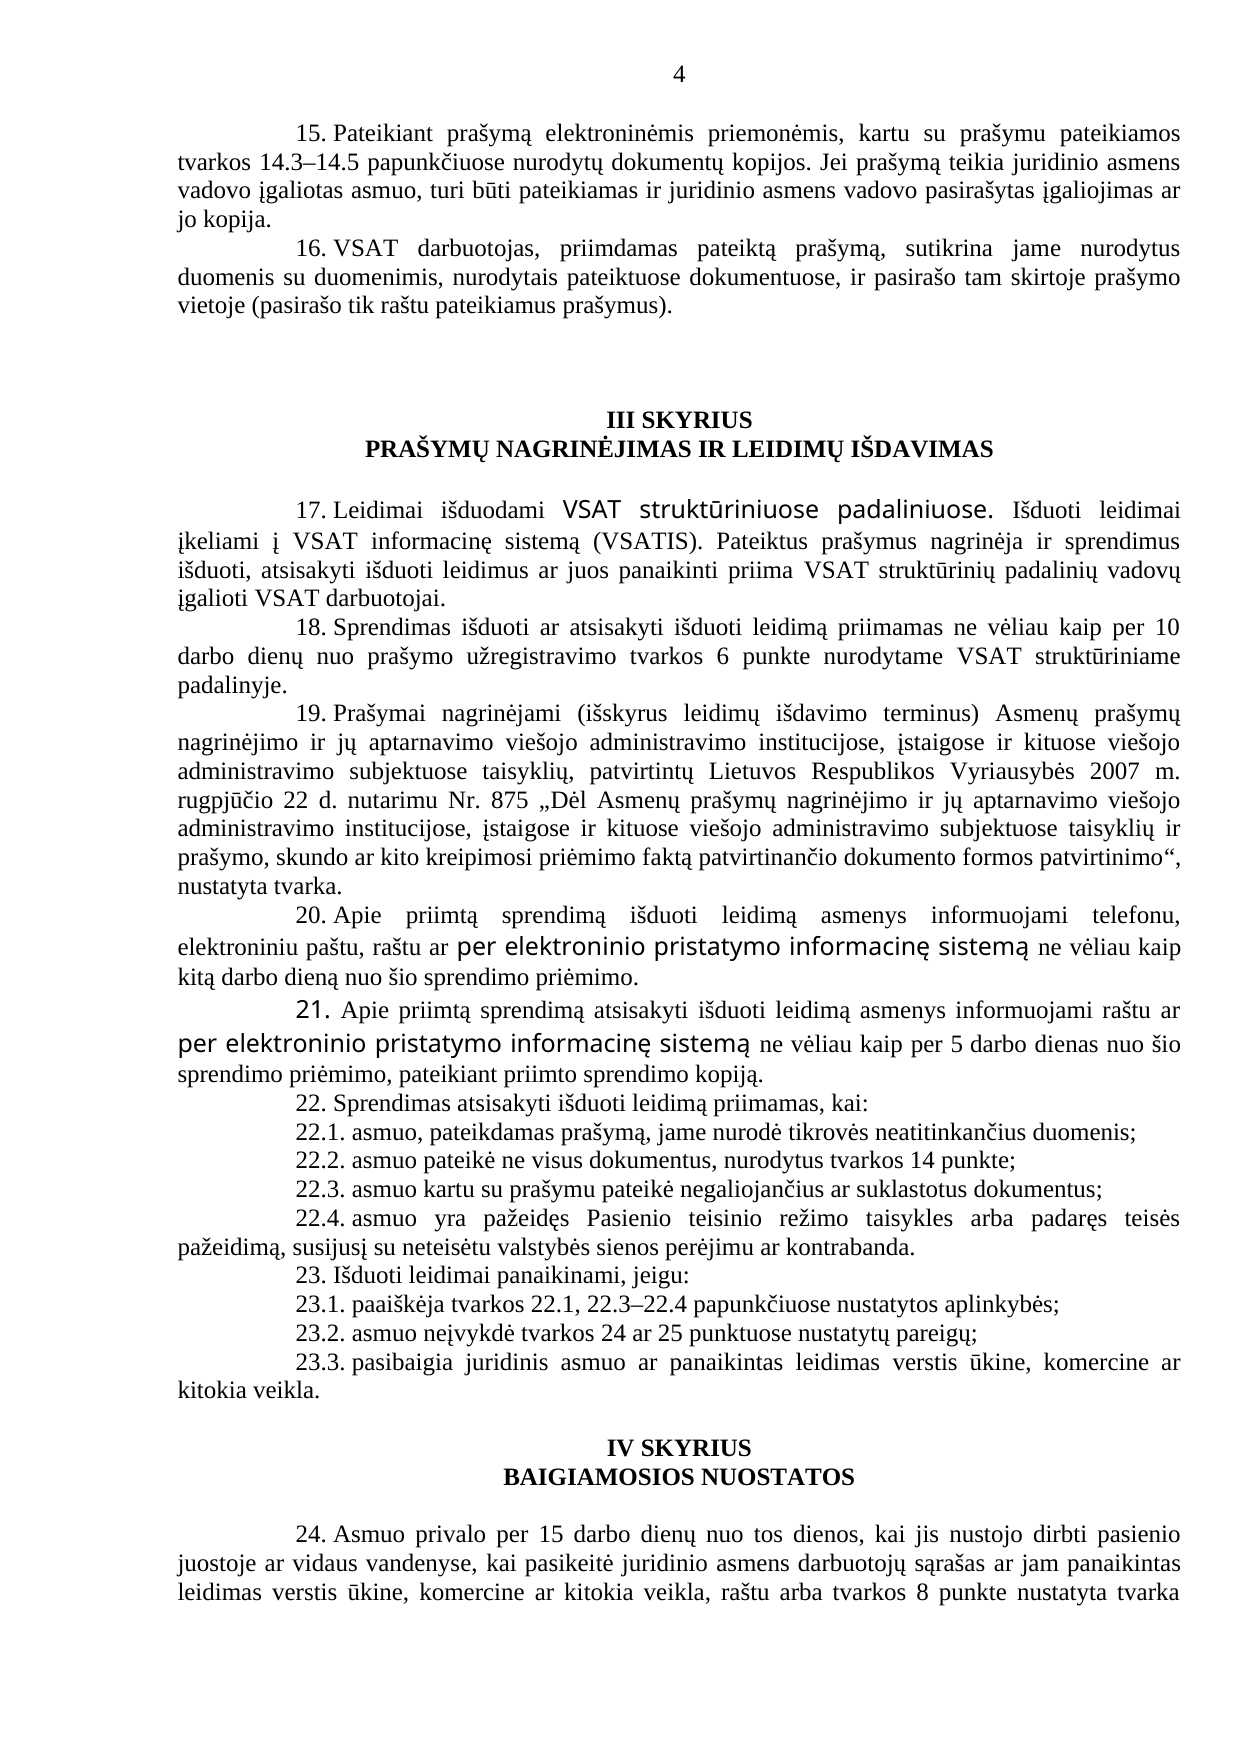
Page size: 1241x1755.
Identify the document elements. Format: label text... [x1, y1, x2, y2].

text 17. Leidimai išduodami VSAT struktūriniuose padaliniuose. Išduoti leidimai įkeliami į VSAT informacinę sistemą (VSATIS). Pateiktus prašymus nagrinėja ir sprendimus išduoti, atsisakyti išduoti leidimus ar juos panaikinti priima VSAT struktūrinių padalinių vadovų įgalioti VSAT darbuotojai. [177, 492, 1181, 612]
text 22.3. asmuo kartu su prašymu pateikė negaliojančius ar suklastotus dokumentus; [177, 1174, 1181, 1203]
text 23.1. paaiškėja tvarkos 22.1, 22.3–22.4 papunkčiuose nustatytos aplinkybės; [177, 1289, 1181, 1318]
text PRAŠYMŲ NAGRINĖJIMAS IR LEIDIMŲ IŠDAVIMAS [177, 434, 1181, 463]
text 16. VSAT darbuotojas, priimdamas pateiktą prašymą, sutikrina jame nurodytus duomenis su duomenimis, nurodytais pateiktuose dokumentuose, ir pasirašo tam skirtoje prašymo vietoje (pasirašo tik raštu pateikiamus prašymus). [177, 233, 1181, 319]
text 24. Asmuo privalo per 15 darbo dienų nuo tos dienos, kai jis nustojo dirbti pasienio juostoje ar vidaus vandenyse, kai pasikeitė juridinio asmens darbuotojų sąrašas ar jam panaikintas leidimas verstis ūkine, komercine ar kitokia veikla, raštu arba tvarkos 8 punkte nustatyta tvarka [177, 1519, 1181, 1606]
text III SKYRIUS [177, 406, 1181, 434]
text IV skyrius [177, 1433, 1181, 1462]
text 23.3. pasibaigia juridinis asmuo ar panaikintas leidimas verstis ūkine, komercine ar kitokia veikla. [177, 1347, 1181, 1404]
text 22.4. asmuo yra pažeidęs Pasienio teisinio režimo taisykles arba padaręs teisės pažeidimą, susijusį su neteisėtu valstybės sienos perėjimu ar kontrabanda. [177, 1203, 1181, 1261]
text 18. Sprendimas išduoti ar atsisakyti išduoti leidimą priimamas ne vėliau kaip per 10 darbo dienų nuo prašymo užregistravimo tvarkos 6 punkte nurodytame VSAT struktūriniame padalinyje. [177, 612, 1181, 698]
text 23. Išduoti leidimai panaikinami, jeigu: [177, 1261, 1181, 1289]
text 22.2. asmuo pateikė ne visus dokumentus, nurodytus tvarkos 14 punkte; [177, 1146, 1181, 1174]
text 21. Apie priimtą sprendimą atsisakyti išduoti leidimą asmenys informuojami raštu ar per elektroninio pristatymo informacinę sistemą ne vėliau kaip per 5 darbo dienas nuo šio sprendimo priėmimo, pateikiant priimto sprendimo kopiją. [177, 991, 1181, 1088]
text 22.1. asmuo, pateikdamas prašymą, jame nurodė tikrovės neatitinkančius duomenis; [177, 1117, 1181, 1146]
text 15. Pateikiant prašymą elektroninėmis priemonėmis, kartu su prašymu pateikiamos tvarkos 14.3–14.5 papunkčiuose nurodytų dokumentų kopijos. Jei prašymą teikia juridinio asmens vadovo įgaliotas asmuo, turi būti pateikiamas ir juridinio asmens vadovo pasirašytas įgaliojimas ar jo kopija. [177, 118, 1181, 233]
text 23.2. asmuo neįvykdė tvarkos 24 ar 25 punktuose nustatytų pareigų; [177, 1318, 1181, 1347]
text 22. Sprendimas atsisakyti išduoti leidimą priimamas, kai: [177, 1088, 1181, 1117]
text 19. Prašymai nagrinėjami (išskyrus leidimų išdavimo terminus) Asmenų prašymų nagrinėjimo ir jų aptarnavimo viešojo administravimo institucijose, įstaigose ir kituose viešojo administravimo subjektuose taisyklių, patvirtintų Lietuvos Respublikos Vyriausybės 2007 m. rugpjūčio 22 d. nutarimu Nr. 875 „Dėl Asmenų prašymų nagrinėjimo ir jų aptarnavimo viešojo administravimo institucijose, įstaigose ir kituose viešojo administravimo subjektuose taisyklių ir prašymo, skundo ar kito kreipimosi priėmimo faktą patvirtinančio dokumento formos patvirtinimo“, nustatyta tvarka. [177, 698, 1181, 900]
text BAIGIAMOSIOS NUOSTATOS [177, 1462, 1181, 1491]
text 20. Apie priimtą sprendimą išduoti leidimą asmenys informuojami telefonu, elektroniniu paštu, raštu ar per elektroninio pristatymo informacinę sistemą ne vėliau kaip kitą darbo dieną nuo šio sprendimo priėmimo. [177, 900, 1181, 991]
